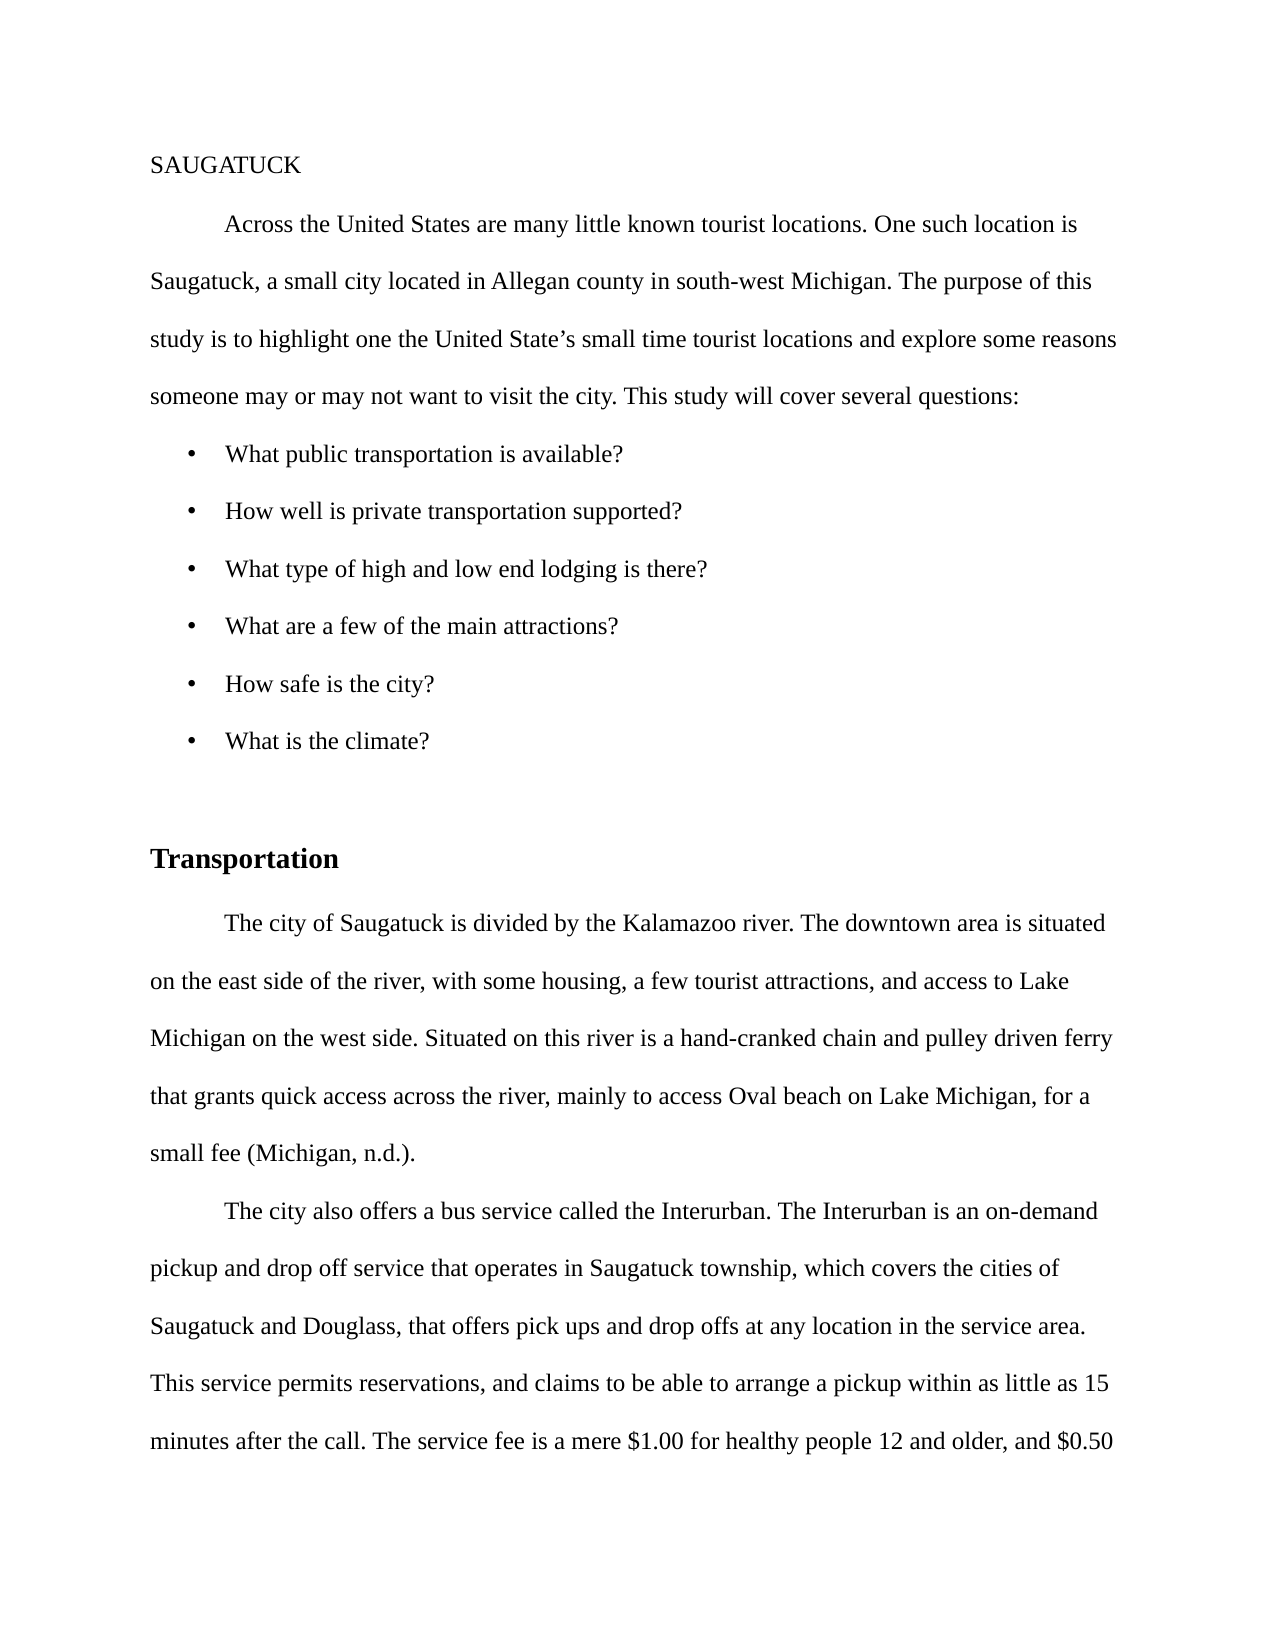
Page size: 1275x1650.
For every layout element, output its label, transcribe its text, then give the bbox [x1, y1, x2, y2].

list What public transportation is available? [187, 439, 1125, 467]
list What are a few of the main attractions? [187, 611, 1125, 640]
text The city of Saugatuck is divided by the Kalamazoo river. The downtown area is situated on the east side of the river, with some housing, a few tourist attractions, and access to Lake Michigan on the west side. Situated on this river is a hand-cranked chain and pulley driven ferry that grants quick access across the river, mainly to access Oval beach on Lake Michigan, for a small fee (Michigan, n.d.). [150, 908, 1125, 1167]
text Across the United States are many little known tourist locations. One such location is Saugatuck, a small city located in Allegan county in south-west Michigan. The purpose of this study is to highlight one the United State’s small time tourist locations and explore some reasons someone may or may not want to visit the city. This study will cover several questions: [150, 209, 1125, 410]
text Transportation [150, 841, 1125, 875]
text The city also offers a bus service called the Interurban. The Interurban is an on-demand pickup and drop off service that operates in Saugatuck township, which covers the cities of Saugatuck and Douglass, that offers pick ups and drop offs at any location in the service area. This service permits reservations, and claims to be able to arrange a pickup within as little as 15 minutes after the call. The service fee is a mere $1.00 for healthy people 12 and older, and $0.50 [150, 1196, 1125, 1454]
list What is the climate? [187, 726, 1125, 755]
list How safe is the city? [187, 669, 1125, 697]
list What type of high and low end lodging is there? [187, 554, 1125, 582]
list How well is private transportation supported? [187, 496, 1125, 525]
